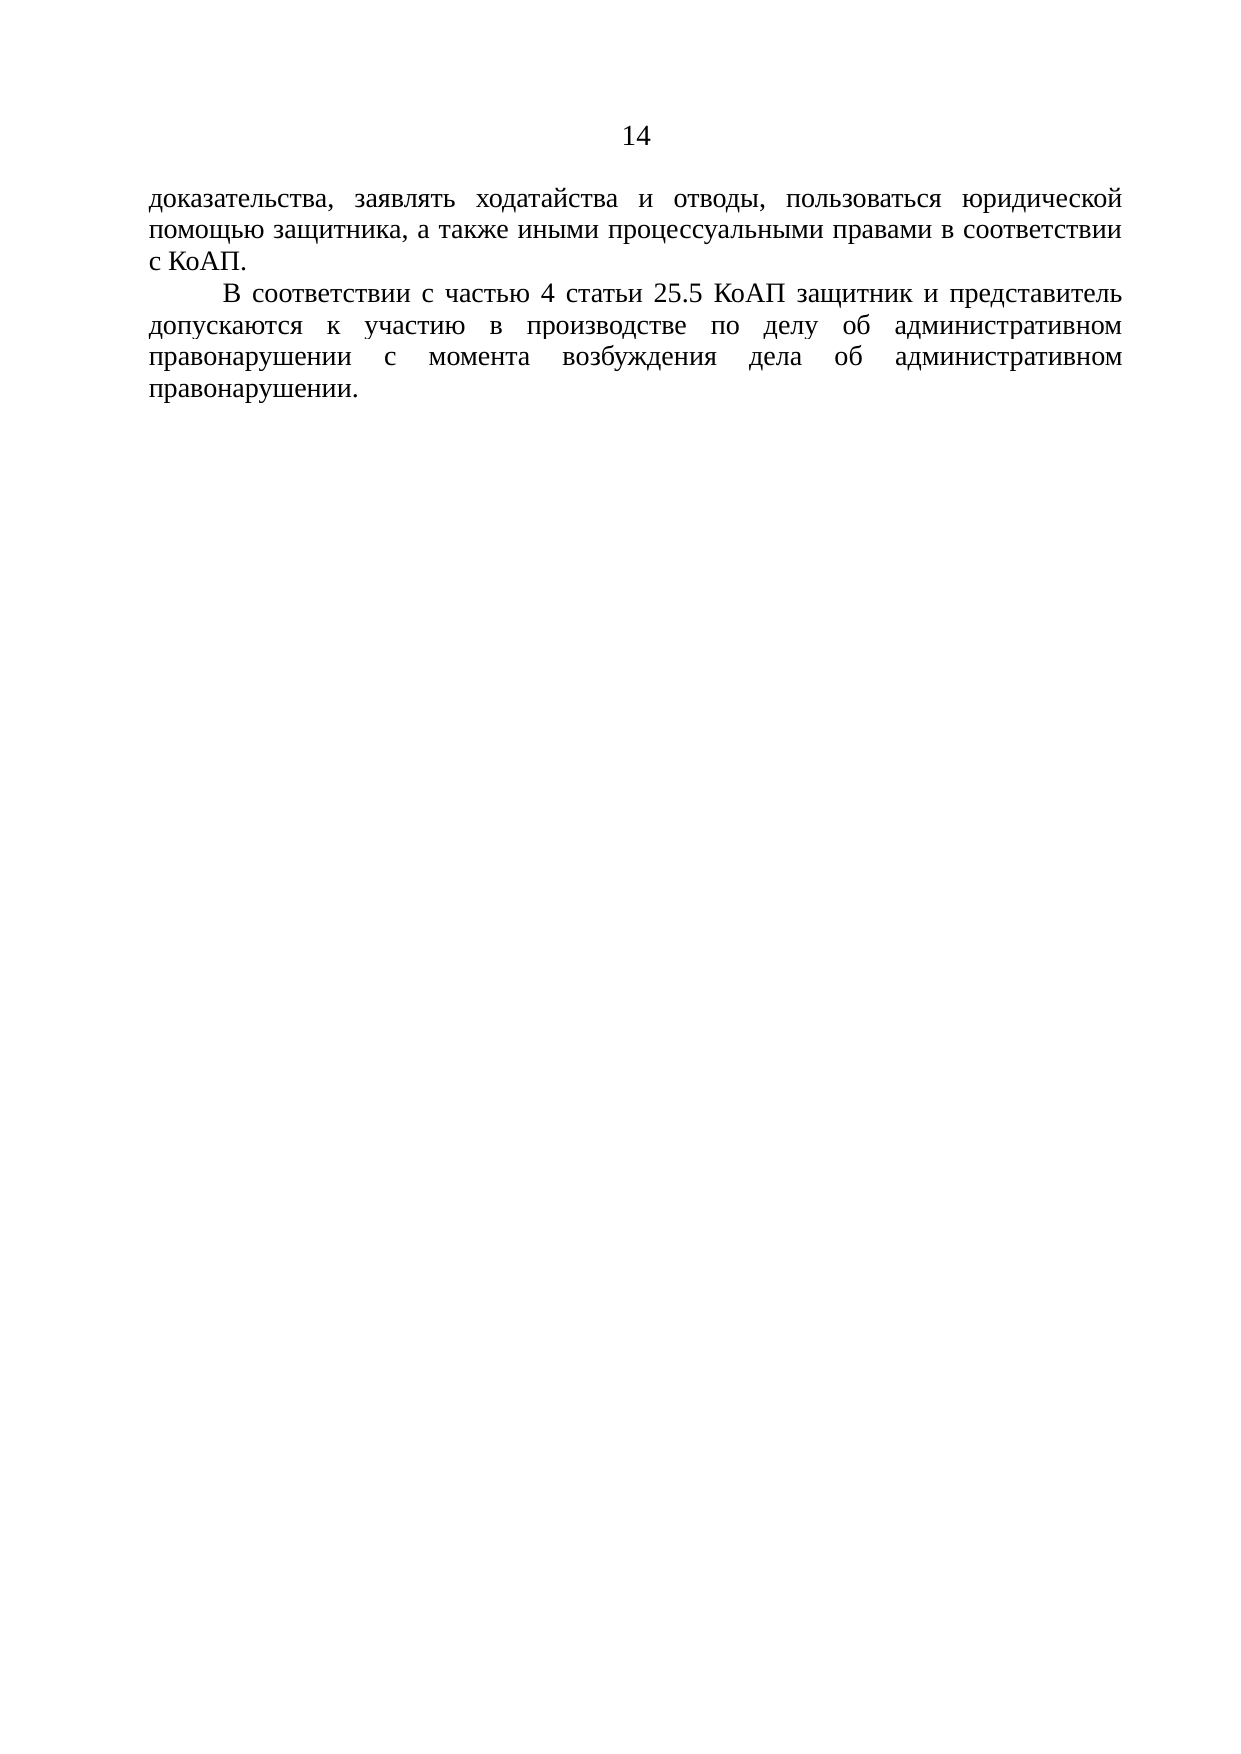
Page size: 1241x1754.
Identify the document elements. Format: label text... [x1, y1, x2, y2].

text доказательства, заявлять ходатайства и отводы, пользоваться юридической помощью защитника, а также иными процессуальными правами в соответствии с КоАП. [148, 181, 1123, 276]
text В соответствии с частью 4 статьи 25.5 КоАП защитник и представитель допускаются к участию в производстве по делу об административном правонарушении с момента возбуждения дела об административном правонарушении. [148, 276, 1123, 403]
